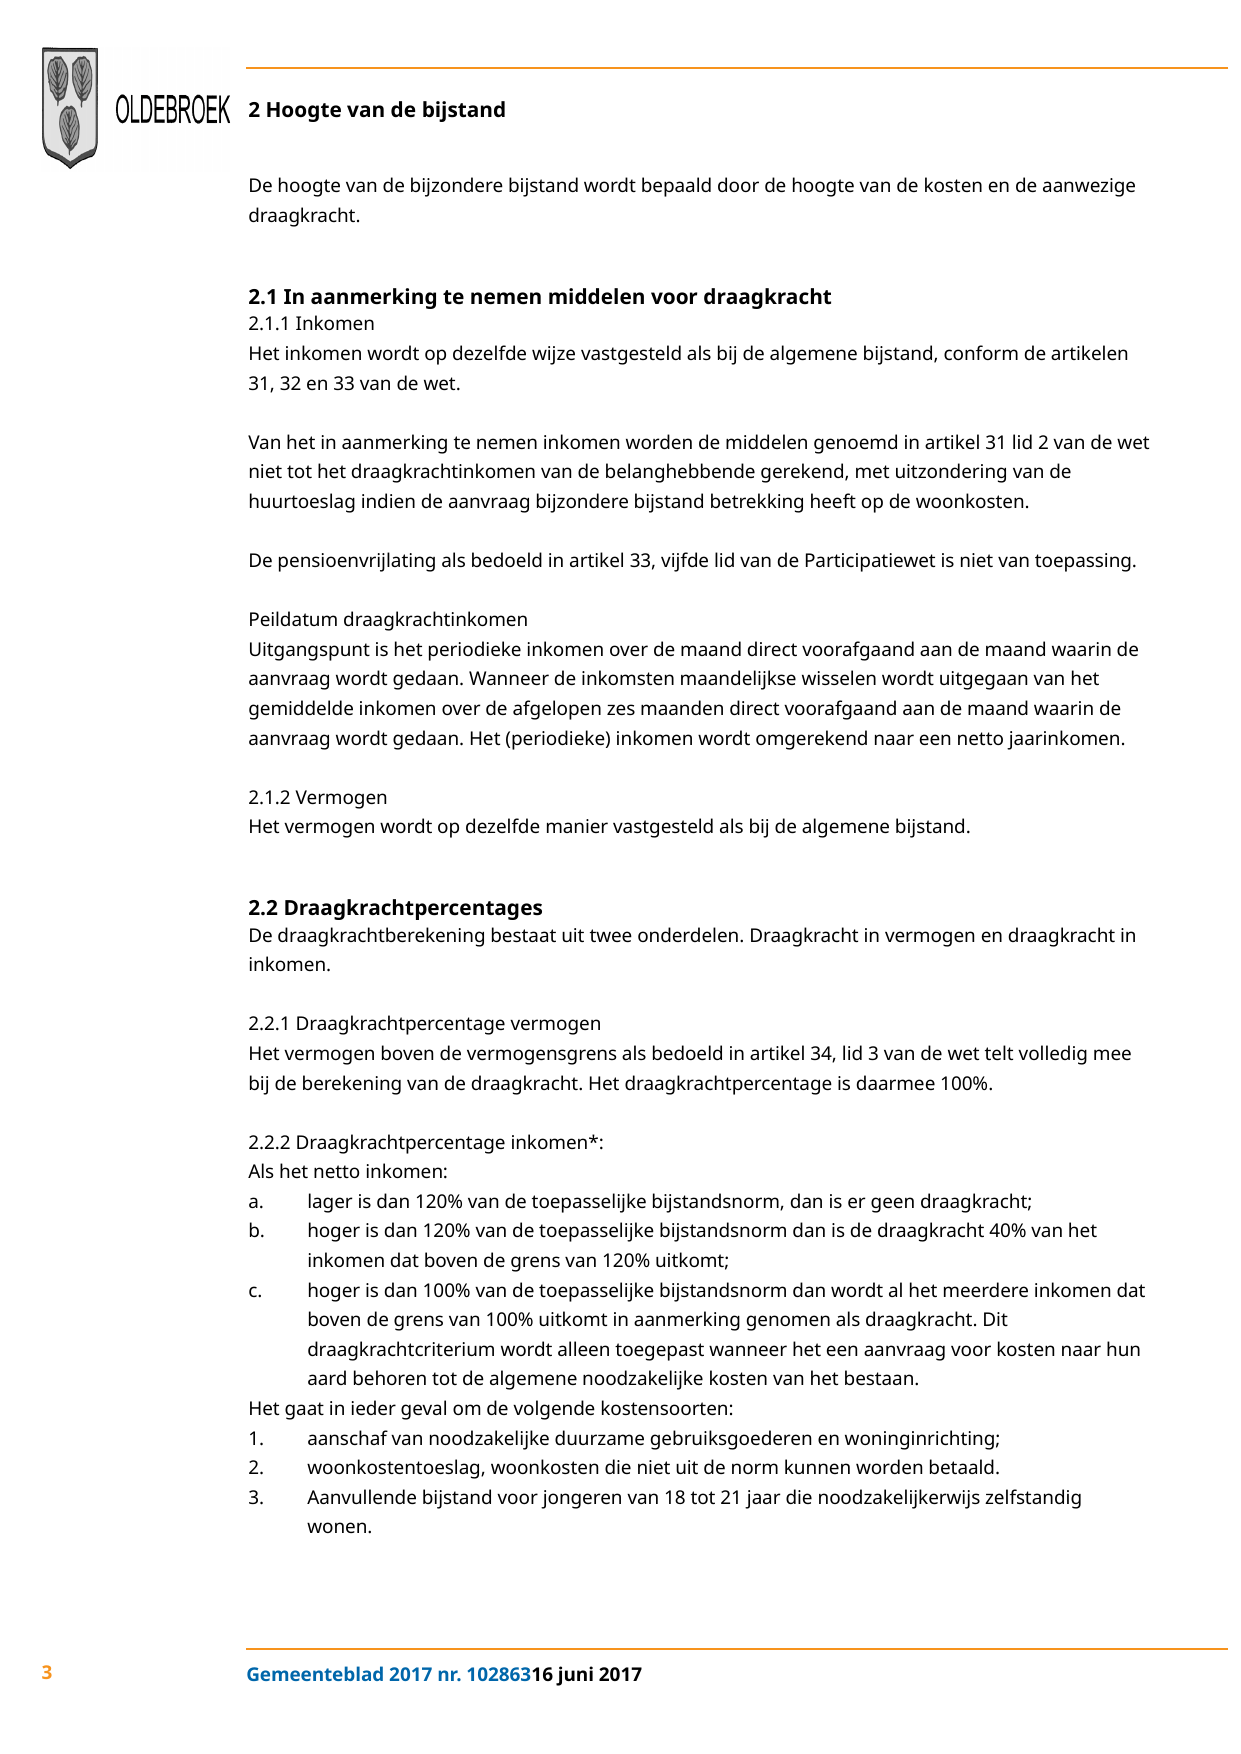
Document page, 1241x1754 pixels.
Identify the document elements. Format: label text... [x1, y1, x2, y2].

text Als het netto inkomen: [248, 1158, 1152, 1184]
text Van het in aanmerking te nemen inkomen worden de middelen genoemd in artikel 31 lid 2 van de wet niet tot het draagkrachtinkomen van de belanghebbende gerekend, met uitzondering van de huurtoeslag indien de aanvraag bijzondere bijstand betrekking heeft op de woonkosten. [248, 429, 1152, 514]
text 2.1.1 Inkomen [248, 311, 1152, 336]
text 2 Hoogte van de bijstand [248, 95, 1152, 123]
list Aanvullende bijstand voor jongeren van 18 tot 21 jaar die noodzakelijkerwijs zelfstandig wonen. [248, 1484, 1152, 1539]
list hoger is dan 120% van de toepasselijke bijstandsnorm dan is de draagkracht 40% van het inkomen dat boven de grens van 120% uitkomt; [248, 1218, 1152, 1273]
text 2.1.2 Vermogen [248, 784, 1152, 809]
list lager is dan 120% van de toepasselijke bijstandsnorm, dan is er geen draagkracht; [248, 1188, 1152, 1214]
picture [41, 47, 231, 172]
text Peildatum draagkrachtinkomen [248, 606, 1152, 632]
text De draagkrachtberekening bestaat uit twee onderdelen. Draagkracht in vermogen en draagkracht in inkomen. [248, 922, 1152, 977]
text De hoogte van de bijzondere bijstand wordt bepaald door de hoogte van de kosten en de aanwezige draagkracht. [248, 172, 1152, 228]
text 2.1 In aanmerking te nemen middelen voor draagkracht [248, 282, 1152, 311]
text Uitgangspunt is het periodieke inkomen over de maand direct voorafgaand aan de maand waarin de aanvraag wordt gedaan. Wanneer de inkomsten maandelijkse wisselen wordt uitgegaan van het gemiddelde inkomen over de afgelopen zes maanden direct voorafgaand aan de maand waarin de aanvraag wordt gedaan. Het (periodieke) inkomen wordt omgerekend naar een netto jaarinkomen. [248, 636, 1152, 750]
text 2.2.1 Draagkrachtpercentage vermogen [248, 1011, 1152, 1036]
text Het inkomen wordt op dezelfde wijze vastgesteld als bij de algemene bijstand, conform de artikelen 31, 32 en 33 van de wet. [248, 340, 1152, 395]
text 2.2 Draagkrachtpercentages [248, 893, 1152, 922]
list aanschaf van noodzakelijke duurzame gebruiksgoederen en woninginrichting; [248, 1425, 1152, 1451]
text 2.2.2 Draagkrachtpercentage inkomen*: [248, 1129, 1152, 1155]
text De pensioenvrijlating als bedoeld in artikel 33, vijfde lid van de Participatiewet is niet van toepassing. [248, 547, 1152, 573]
text Het vermogen wordt op dezelfde manier vastgesteld als bij de algemene bijstand. [248, 813, 1152, 839]
list hoger is dan 100% van de toepasselijke bijstandsnorm dan wordt al het meerdere inkomen dat boven de grens van 100% uitkomt in aanmerking genomen als draagkracht. Dit draagkrachtcriterium wordt alleen toegepast wanneer het een aanvraag voor kosten naar hun aard behoren tot de algemene noodzakelijke kosten van het bestaan. [248, 1277, 1152, 1391]
list woonkostentoeslag, woonkosten die niet uit de norm kunnen worden betaald. [248, 1454, 1152, 1480]
text Het gaat in ieder geval om de volgende kostensoorten: [248, 1395, 1152, 1421]
text Het vermogen boven de vermogensgrens als bedoeld in artikel 34, lid 3 van de wet telt volledig mee bij de berekening van de draagkracht. Het draagkrachtpercentage is daarmee 100%. [248, 1040, 1152, 1096]
